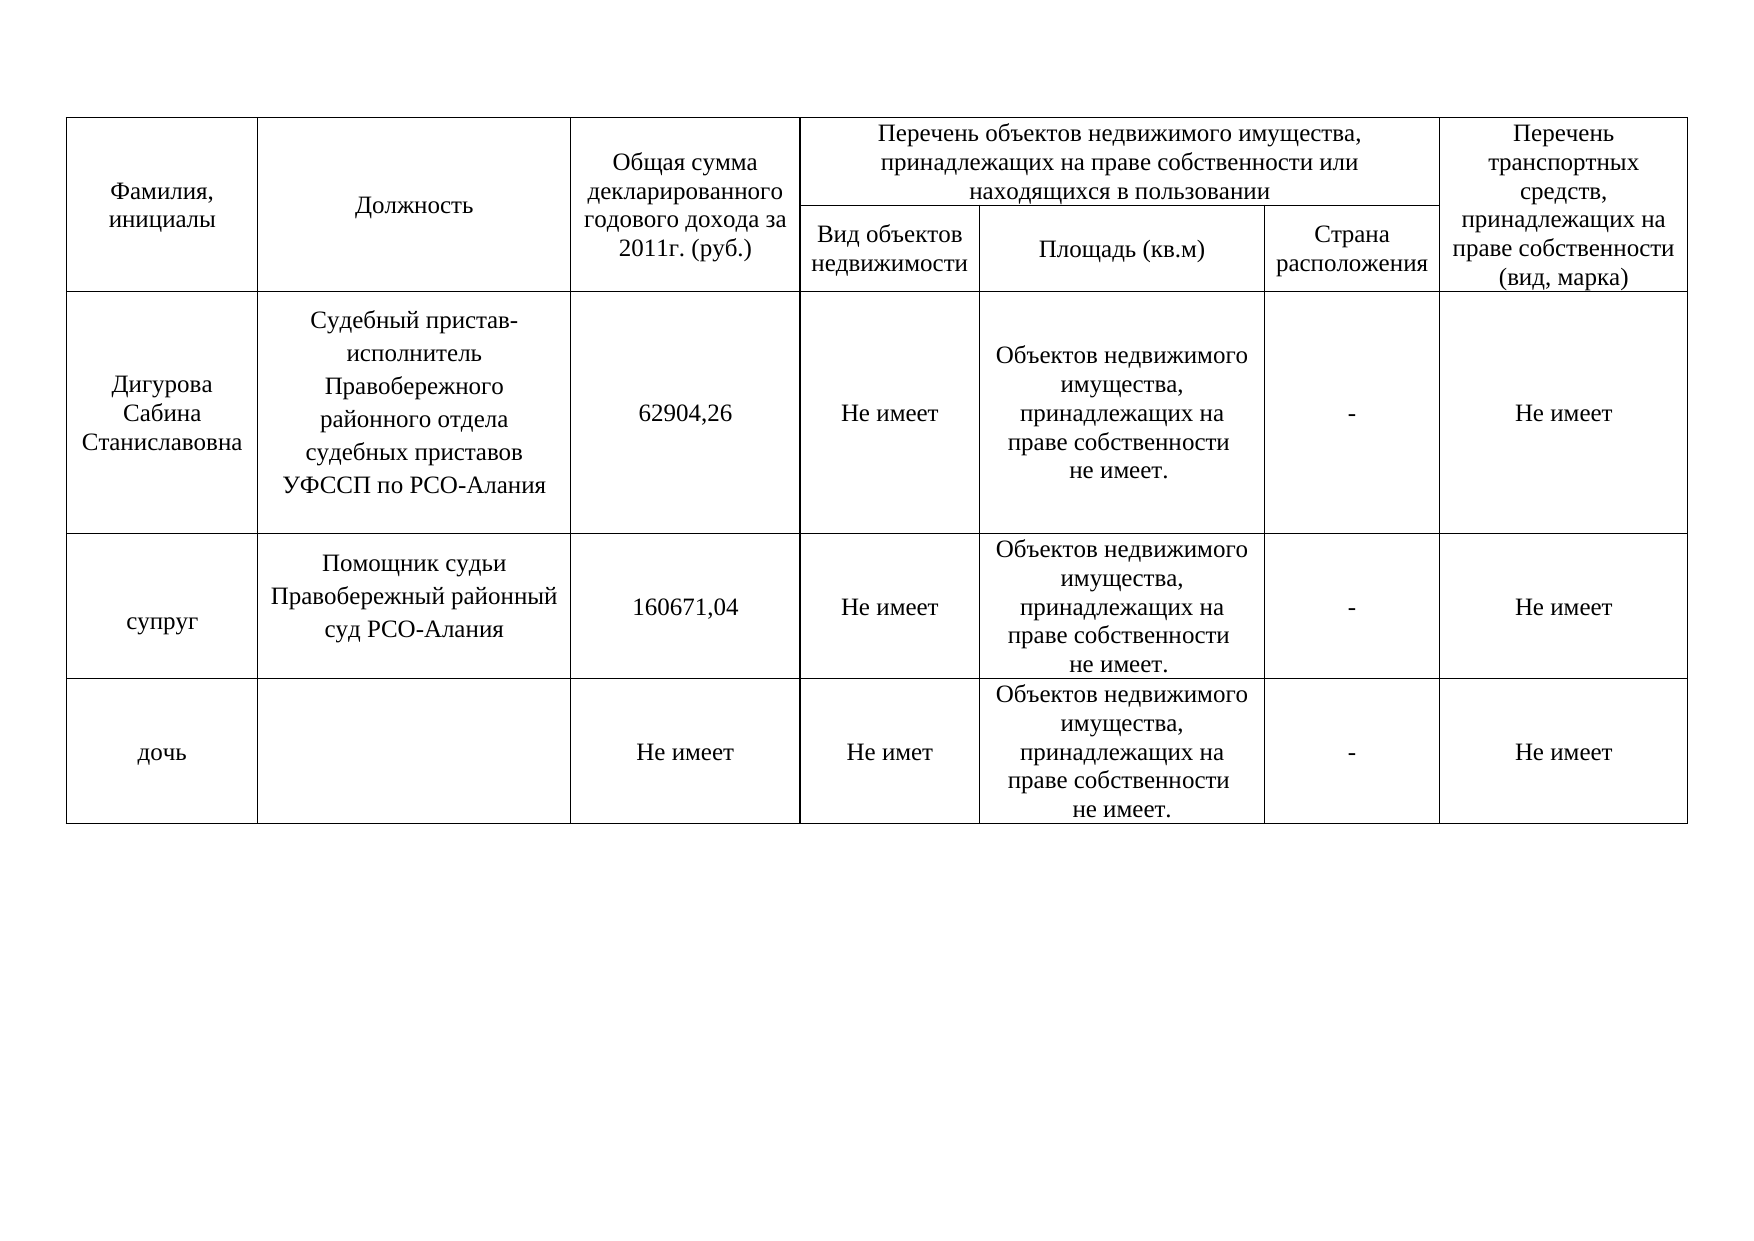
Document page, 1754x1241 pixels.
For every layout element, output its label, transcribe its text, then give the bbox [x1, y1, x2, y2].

table_cell Объектов недвижимого имущества, принадлежащих на праве собственности не имеет. [980, 534, 1264, 678]
table_cell - [1265, 679, 1439, 823]
table_cell Помощник судьи Правобережный районный суд РСО-Алания [258, 534, 570, 678]
table_cell дочь [67, 679, 257, 823]
table_header Перечень транспортных средств, принадлежащих на праве собственности (вид, марка) [1440, 118, 1687, 291]
table_cell Не имеет [801, 534, 979, 678]
table_cell Объектов недвижимого имущества, принадлежащих на праве собственности не имеет. [980, 292, 1264, 533]
table_cell Судебный пристав-исполнитель Правобережного районного отдела судебных приставов УФССП по РСО-Алания [258, 292, 570, 533]
table_cell - [1265, 534, 1439, 678]
table_cell Не имеет [1440, 534, 1687, 678]
table_cell Не имет [801, 679, 979, 823]
table_cell Площадь (кв.м) [980, 206, 1264, 291]
table_cell Не имеет [1440, 292, 1687, 533]
table_header Перечень объектов недвижимого имущества, принадлежащих на праве собственности или находящихся в пользовании [801, 118, 1439, 204]
table_header Должность [258, 118, 570, 291]
table_header Фамилия, инициалы [67, 118, 257, 291]
table_cell Не имеет [801, 292, 979, 533]
table_cell Не имеет [1440, 679, 1687, 823]
table_cell Не имеет [571, 679, 799, 823]
table_cell Дигурова Сабина Станиславовна [67, 292, 257, 533]
table_cell Вид объектов недвижимости [801, 206, 979, 291]
table_header Общая сумма декларированного годового дохода за 2011г. (руб.) [571, 118, 799, 291]
table_cell супруг [67, 534, 257, 678]
table_cell - [1265, 292, 1439, 533]
table_cell 62904,26 [571, 292, 799, 533]
table_cell Страна расположения [1265, 206, 1439, 291]
table_cell 160671,04 [571, 534, 799, 678]
table_cell Объектов недвижимого имущества, принадлежащих на праве собственности не имеет. [980, 679, 1264, 823]
table_cell [258, 679, 570, 823]
